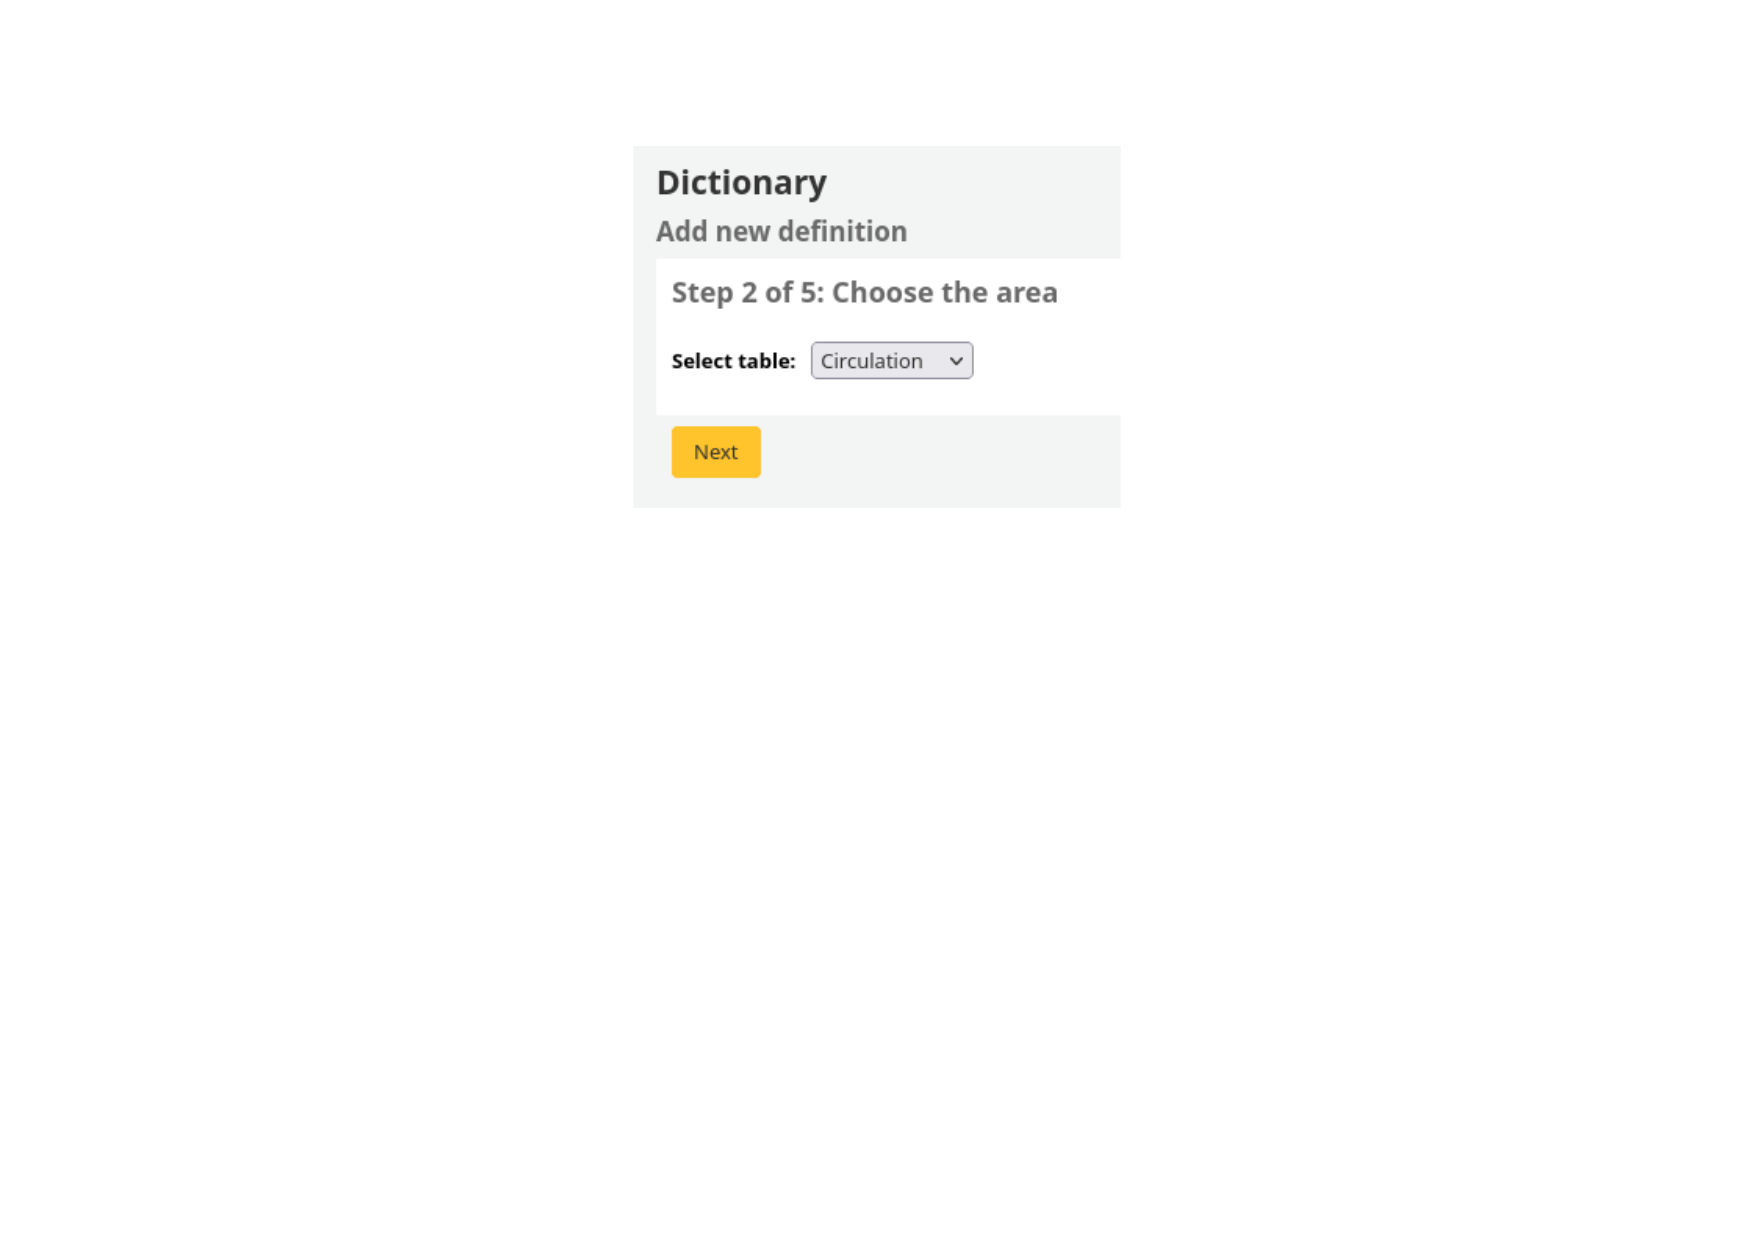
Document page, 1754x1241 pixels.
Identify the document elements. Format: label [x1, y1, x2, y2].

picture [633, 146, 1121, 508]
